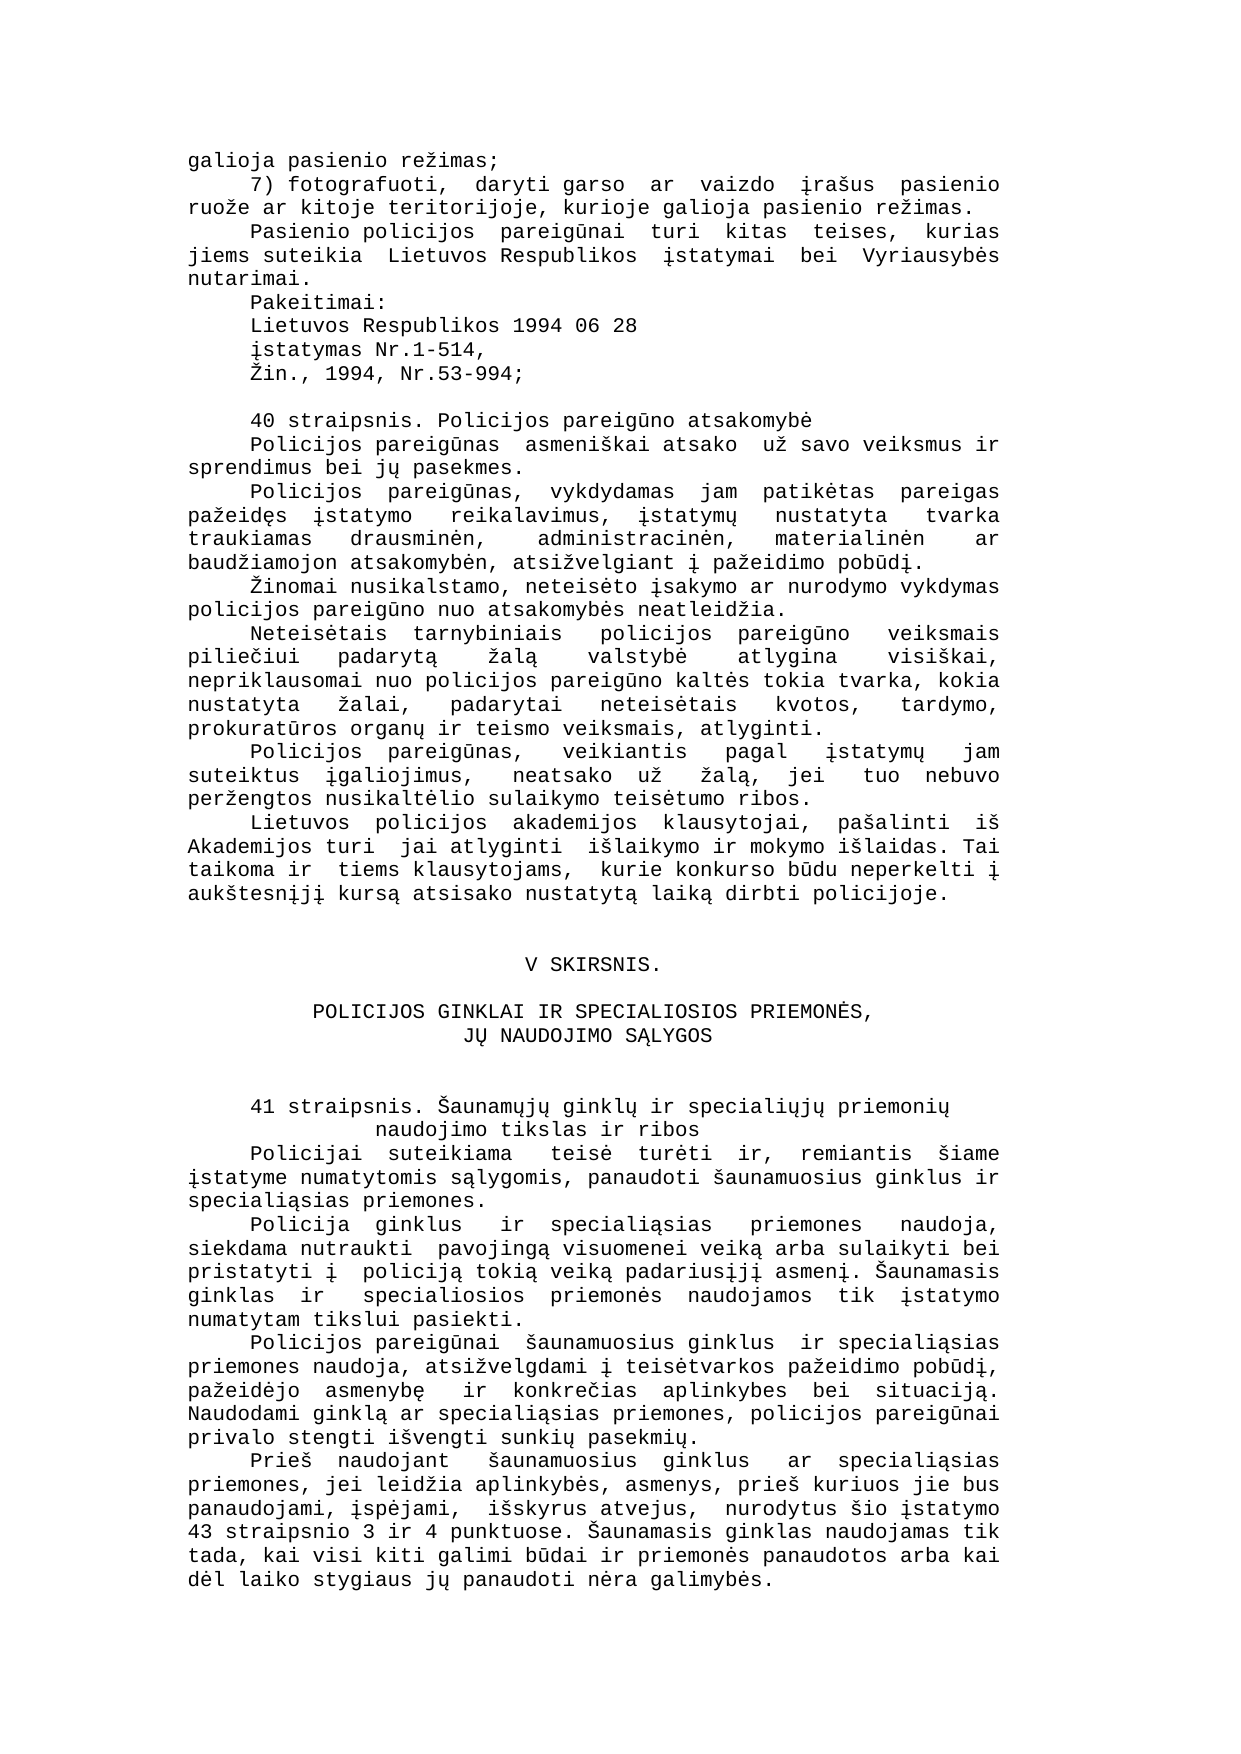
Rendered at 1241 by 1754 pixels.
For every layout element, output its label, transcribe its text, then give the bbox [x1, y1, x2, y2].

text 43 straipsnio 3 ir 4 punktuose. Šaunamasis ginklas naudojamas tik [187, 1521, 1053, 1545]
text Policijos pareigūnas, veikiantis pagal įstatymų jam [187, 741, 1053, 765]
text 40 straipsnis. Policijos pareigūno atsakomybė [187, 410, 1053, 434]
text Policijai suteikiama teisė turėti ir, remiantis šiame [187, 1143, 1053, 1167]
text įstatyme numatytomis sąlygomis, panaudoti šaunamuosius ginklus ir [187, 1167, 1053, 1190]
text pristatyti į policiją tokią veiką padariusįjį asmenį. Šaunamasis [187, 1261, 1053, 1285]
text policijos pareigūno nuo atsakomybės neatleidžia. [187, 599, 1053, 623]
text nustatyta žalai, padarytai neteisėtais kvotos, tardymo, [187, 694, 1053, 717]
text prokuratūros organų ir teismo veiksmais, atlyginti. [187, 717, 1053, 741]
text tada, kai visi kiti galimi būdai ir priemonės panaudotos arba kai [187, 1545, 1053, 1569]
text panaudojami, įspėjami, išskyrus atvejus, nurodytus šio įstatymo [187, 1498, 1053, 1521]
text Policija ginklus ir specialiąsias priemones naudoja, [187, 1214, 1053, 1238]
text pažeidęs įstatymo reikalavimus, įstatymų nustatyta tvarka [187, 505, 1053, 528]
text nutarimai. [187, 268, 1053, 292]
text įstatymas Nr.1-514, [187, 339, 1053, 363]
text ruože ar kitoje teritorijoje, kurioje galioja pasienio režimas. [187, 197, 1053, 221]
text aukštesnįjį kursą atsisako nustatytą laiką dirbti policijoje. [187, 883, 1053, 907]
text Lietuvos Respublikos 1994 06 28 [187, 316, 1053, 339]
text dėl laiko stygiaus jų panaudoti nėra galimybės. [187, 1569, 1053, 1592]
text Pakeitimai: [187, 292, 1053, 316]
text taikoma ir tiems klausytojams, kurie konkurso būdu neperkelti į [187, 859, 1053, 883]
text nepriklausomai nuo policijos pareigūno kaltės tokia tvarka, kokia [187, 670, 1053, 694]
text Policijos pareigūnas asmeniškai atsako už savo veiksmus ir [187, 434, 1053, 457]
text Neteisėtais tarnybiniais policijos pareigūno veiksmais [187, 623, 1053, 647]
text Žin., 1994, Nr.53-994; [187, 363, 1053, 386]
text Pasienio policijos pareigūnai turi kitas teises, kurias [187, 221, 1053, 244]
text Akademijos turi jai atlyginti išlaikymo ir mokymo išlaidas. Tai [187, 836, 1053, 859]
text 7) fotografuoti, daryti garso ar vaizdo įrašus pasienio [187, 174, 1053, 197]
text ginklas ir specialiosios priemonės naudojamos tik įstatymo [187, 1285, 1053, 1309]
text Policijos pareigūnai šaunamuosius ginklus ir specialiąsias [187, 1332, 1053, 1356]
text jiems suteikia Lietuvos Respublikos įstatymai bei Vyriausybės [187, 244, 1053, 268]
text Žinomai nusikalstamo, neteisėto įsakymo ar nurodymo vykdymas [187, 576, 1053, 599]
text sprendimus bei jų pasekmes. [187, 457, 1053, 481]
text siekdama nutraukti pavojingą visuomenei veiką arba sulaikyti bei [187, 1238, 1053, 1261]
text galioja pasienio režimas; [187, 150, 1053, 174]
text traukiamas drausminėn, administracinėn, materialinėn ar [187, 528, 1053, 552]
text pažeidėjo asmenybę ir konkrečias aplinkybes bei situaciją. [187, 1379, 1053, 1403]
text priemones naudoja, atsižvelgdami į teisėtvarkos pažeidimo pobūdį, [187, 1356, 1053, 1379]
text Policijos pareigūnas, vykdydamas jam patikėtas pareigas [187, 481, 1053, 505]
text numatytam tikslui pasiekti. [187, 1309, 1053, 1332]
text JŲ NAUDOJIMO SĄLYGOS [187, 1025, 1053, 1048]
text privalo stengti išvengti sunkių pasekmių. [187, 1427, 1053, 1451]
text priemones, jei leidžia aplinkybės, asmenys, prieš kuriuos jie bus [187, 1474, 1053, 1498]
text 41 straipsnis. Šaunamųjų ginklų ir specialiųjų priemonių [187, 1096, 1053, 1119]
text piliečiui padarytą žalą valstybė atlygina visiškai, [187, 647, 1053, 670]
text naudojimo tikslas ir ribos [187, 1119, 1053, 1143]
text V SKIRSNIS. [187, 954, 1053, 978]
text baudžiamojon atsakomybėn, atsižvelgiant į pažeidimo pobūdį. [187, 552, 1053, 576]
text suteiktus įgaliojimus, neatsako už žalą, jei tuo nebuvo [187, 765, 1053, 788]
text specialiąsias priemones. [187, 1190, 1053, 1214]
text peržengtos nusikaltėlio sulaikymo teisėtumo ribos. [187, 788, 1053, 812]
text Naudodami ginklą ar specialiąsias priemones, policijos pareigūnai [187, 1403, 1053, 1427]
text Lietuvos policijos akademijos klausytojai, pašalinti iš [187, 812, 1053, 836]
text Prieš naudojant šaunamuosius ginklus ar specialiąsias [187, 1451, 1053, 1474]
text POLICIJOS GINKLAI IR SPECIALIOSIOS PRIEMONĖS, [187, 1001, 1053, 1025]
